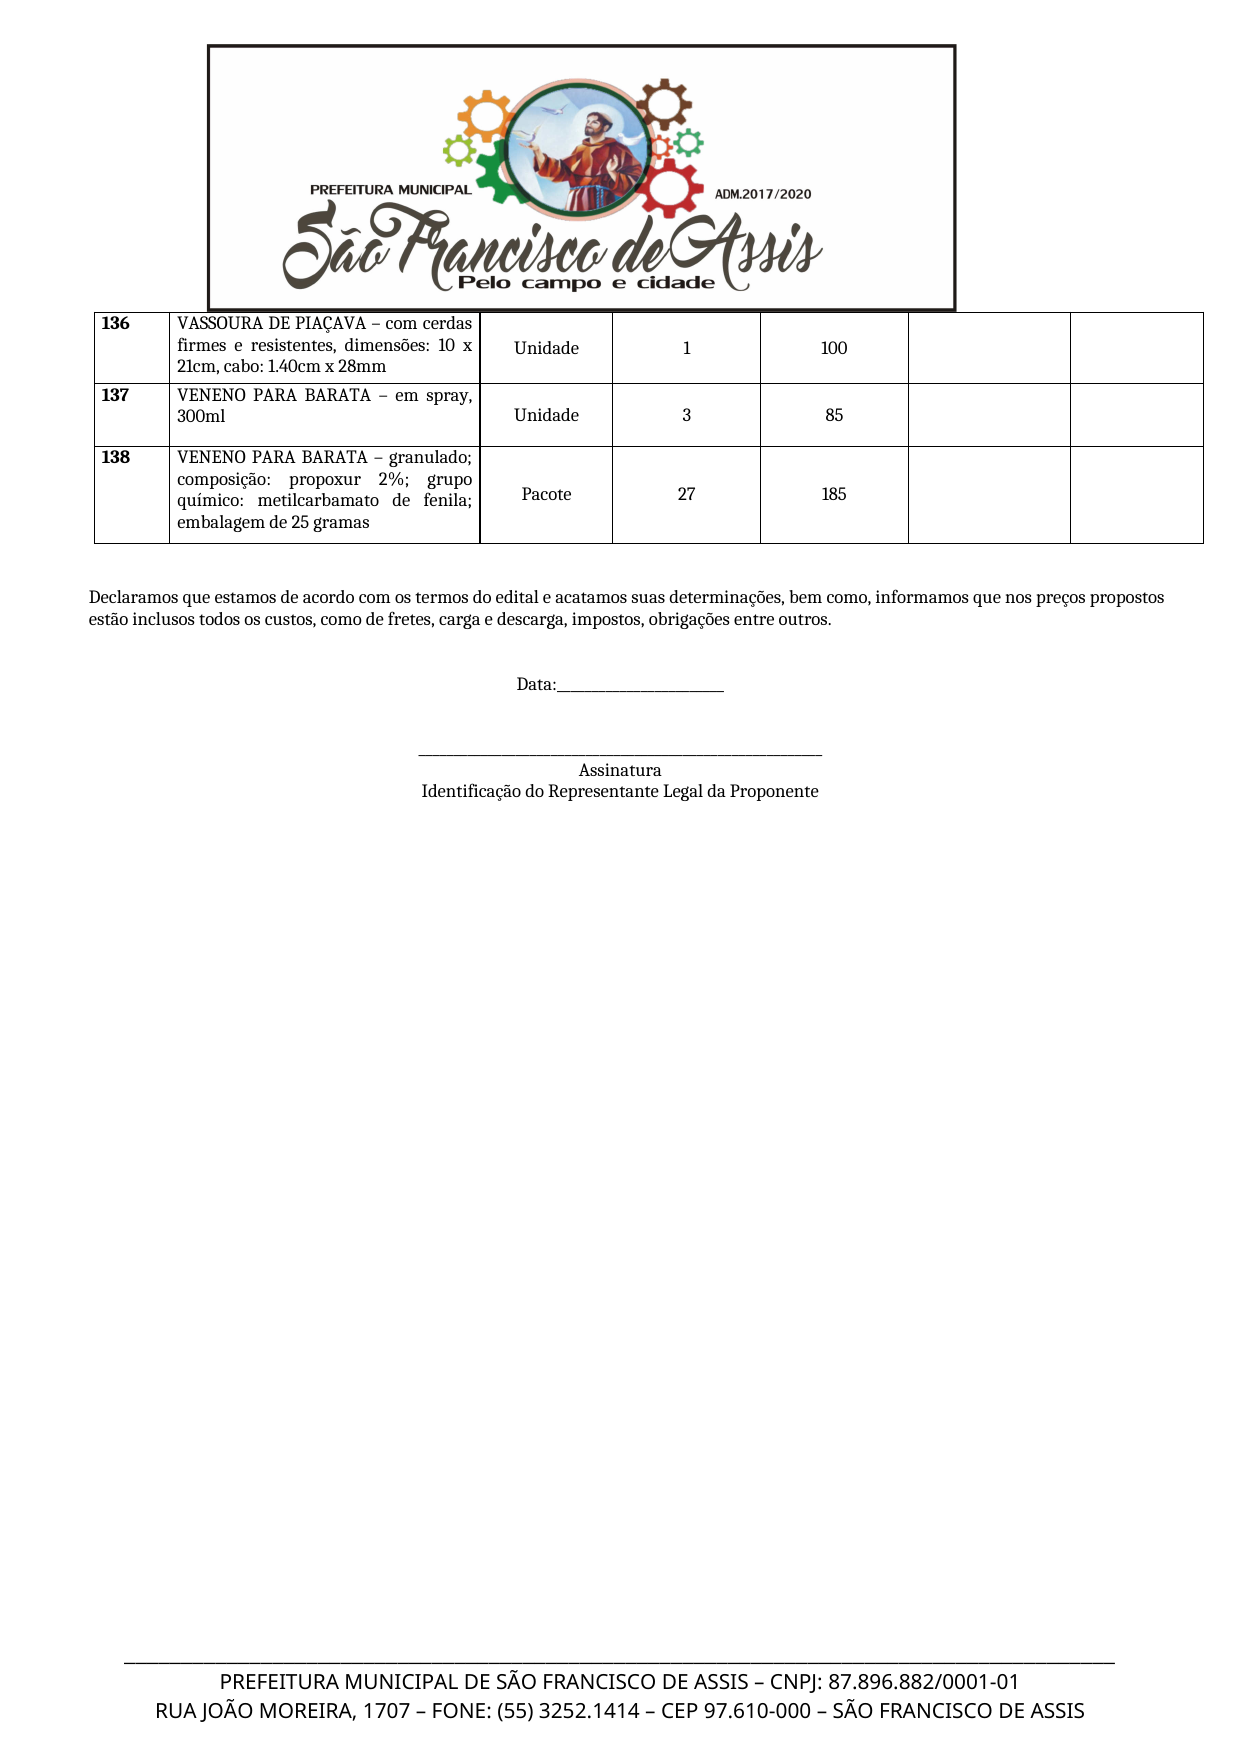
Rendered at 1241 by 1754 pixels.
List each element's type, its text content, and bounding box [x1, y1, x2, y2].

table_cell Unidade [481, 313, 612, 383]
table_cell Unidade [481, 384, 612, 446]
table_cell 136 [95, 313, 169, 383]
table_cell [1071, 313, 1203, 383]
table_cell [909, 384, 1070, 446]
text __________________________________________________________ [89, 738, 1152, 759]
table_cell VASSOURA DE PIAÇAVA – com cerdas firmes e resistentes, dimensões: 10 x 21cm, cabo: 1.40cm x 28mm [170, 313, 479, 383]
text Data:________________________ [89, 673, 1152, 694]
table_cell 185 [761, 447, 908, 543]
table_cell 1 [613, 313, 760, 383]
table_cell VENENO PARA BARATA – em spray, 300ml [170, 384, 479, 446]
text Identificação do Representante Legal da Proponente [89, 781, 1152, 802]
table_cell VENENO PARA BARATA – granulado; composição: propoxur 2%; grupo químico: metilcarbamato de fenila; embalagem de 25 gramas [170, 447, 479, 543]
table_cell [1071, 447, 1203, 543]
table_cell 100 [761, 313, 908, 383]
table_cell [909, 447, 1070, 543]
table_cell 85 [761, 384, 908, 446]
table_cell 137 [95, 384, 169, 446]
text Assinatura [89, 759, 1152, 781]
table_cell [1071, 384, 1203, 446]
table_cell [909, 313, 1070, 383]
text Declaramos que estamos de acordo com os termos do edital e acatamos suas determinações, bem como, informamos que nos preços propostos estão inclusos todos os custos, como de fretes, carga e descarga, impostos, obrigações entre outros. [89, 587, 1167, 630]
table_cell Pacote [481, 447, 612, 543]
table_cell 27 [613, 447, 760, 543]
table_cell 3 [613, 384, 760, 446]
table_cell 138 [95, 447, 169, 543]
